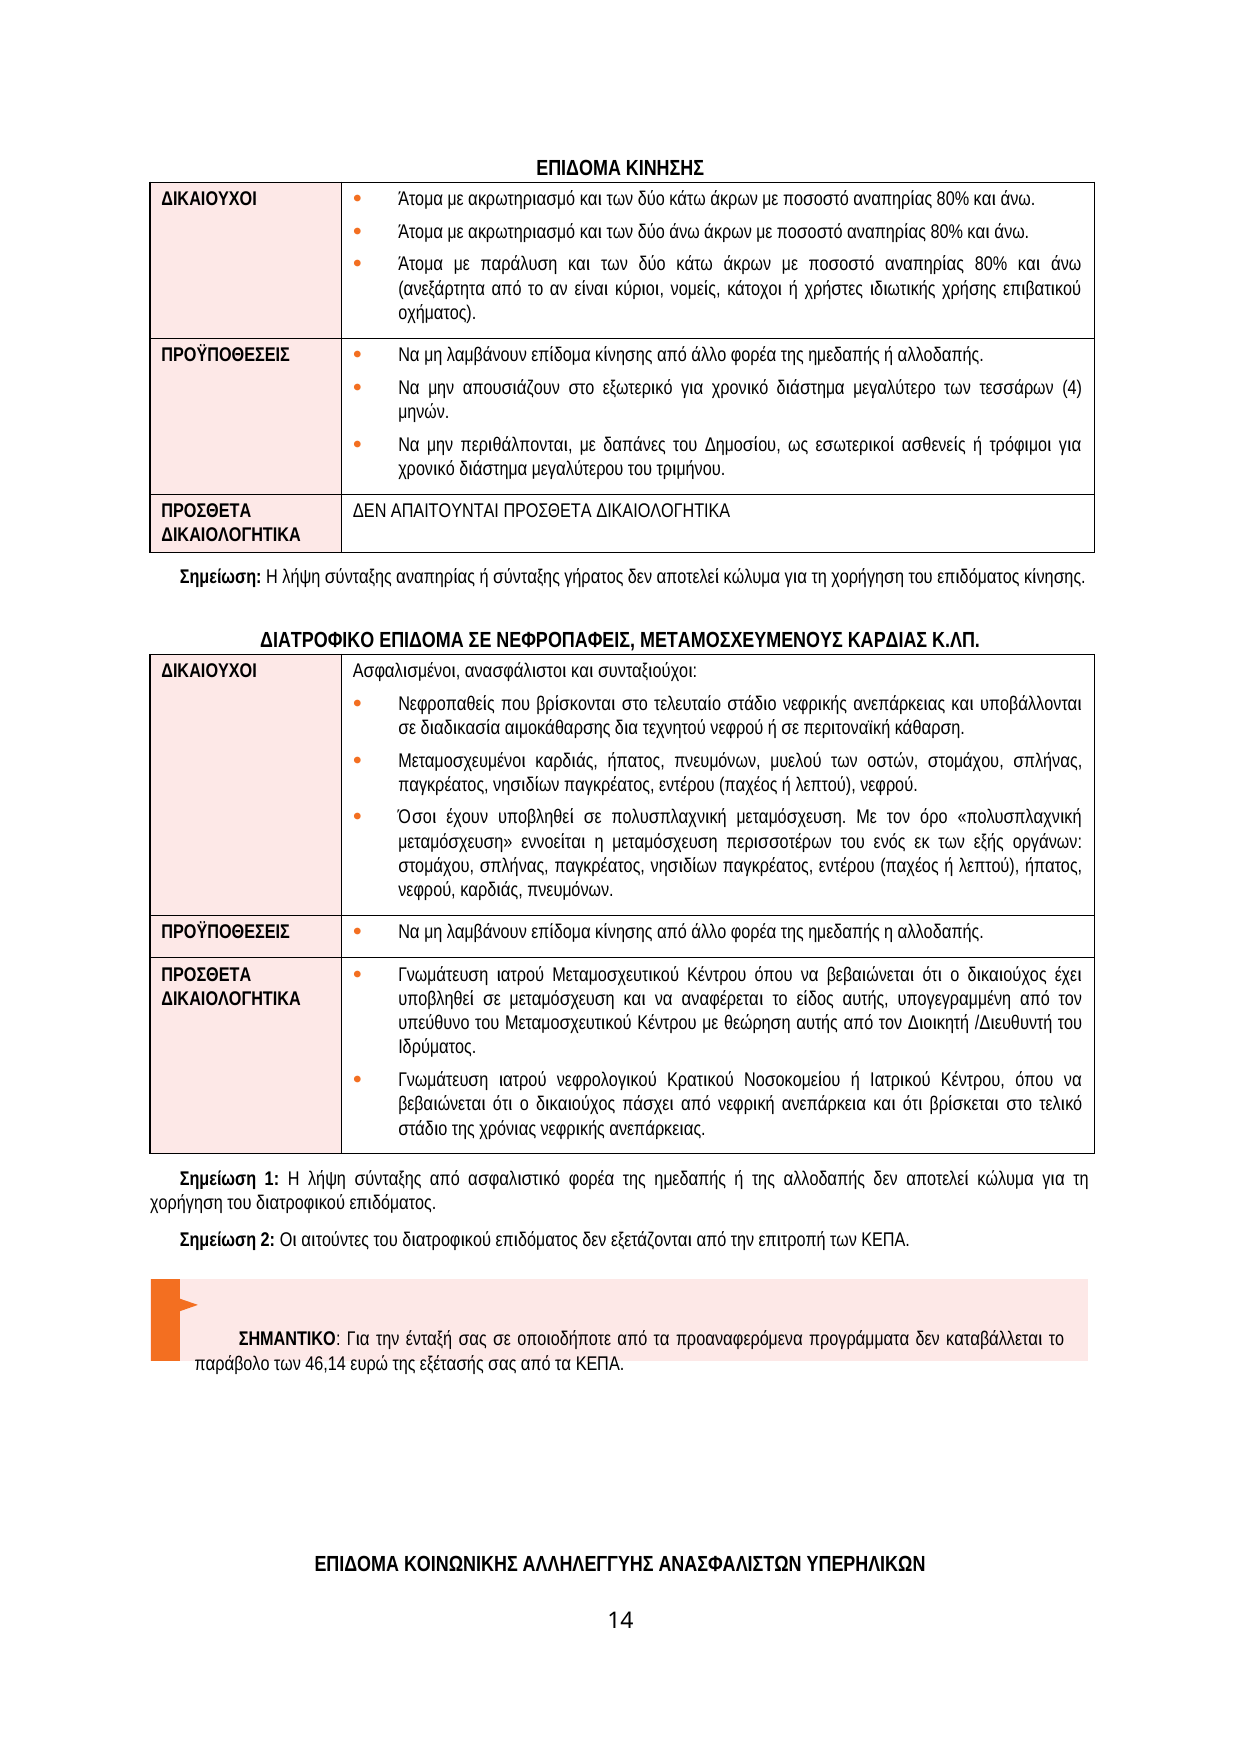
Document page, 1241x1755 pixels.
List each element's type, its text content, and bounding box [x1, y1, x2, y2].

table_cell ΠΡΟΣΘΕΤΑ ΔΙΚΑΙΟΛΟΓΗΤΙΚΑ [151, 495, 341, 552]
table_cell ΔΕΝ ΑΠΑΙΤΟΥΝΤΑΙ ΠΡΟΣΘΕΤΑ ΔΙΚΑΙΟΛΟΓΗΤΙΚΑ [342, 495, 1094, 552]
table_cell ΠΡΟΣΘΕΤΑ ΔΙΚΑΙΟΛΟΓΗΤΙΚΑ [151, 958, 341, 1153]
table_cell Να μη λαμβάνουν επίδομα κίνησης από άλλο φορέα της ημεδαπής ή αλλοδαπής. Να μην απουσιάζουν στο εξωτερικό για χρονικό διάστημα μεγαλύτερο των τεσσάρων (4) μηνών. Να μην περιθάλπονται, με δαπάνες του Δημοσίου, ως εσωτερικοί ασθενείς ή τρόφιμοι για χρονικό διάστημα μεγαλύτερου του τριμήνου. [342, 339, 1094, 494]
table_header Άτομα με ακρωτηριασμό και των δύο κάτω άκρων με ποσοστό αναπηρίας 80% και άνω. Άτομα με ακρωτηριασμό και των δύο άνω άκρων με ποσοστό αναπηρίας 80% και άνω. Άτομα με παράλυση και των δύο κάτω άκρων με ποσοστό αναπηρίας 80% και άνω (ανεξάρτητα από το αν είναι κύριοι, νομείς, κάτοχοι ή χρήστες ιδιωτικής χρήσης επιβατικού οχήματος). [342, 183, 1094, 338]
table_cell ΠΡΟΫΠΟΘΕΣΕΙΣ [151, 339, 341, 494]
table_cell Γνωμάτευση ιατρού Μεταμοσχευτικού Κέντρου όπου να βεβαιώνεται ότι ο δικαιούχος έχει υποβληθεί σε μεταμόσχευση και να αναφέρεται το είδος αυτής, υπογεγραμμένη από τον υπεύθυνο του Μεταμοσχευτικού Κέντρου με θεώρηση αυτής από τον Διοικητή /Διευθυντή του Ιδρύματος. Γνωμάτευση ιατρού νεφρολογικού Κρατικού Νοσοκομείου ή Ιατρικού Κέντρου, όπου να βεβαιώνεται ότι ο δικαιούχος πάσχει από νεφρική ανεπάρκεια και ότι βρίσκεται στο τελικό στάδιο της χρόνιας νεφρικής ανεπάρκειας. [342, 958, 1094, 1153]
text ΕΠΙΔΟΜΑ ΚΙΝΗΣΗΣ [150, 155, 1090, 180]
text ΣΗΜΑΝΤΙΚΟ: Για την ένταξή σας σε οποιοδήποτε από τα προαναφερόμενα προγράμματα δεν καταβάλλεται το παράβολο των 46,14 ευρώ της εξέτασής σας από τα ΚΕΠΑ. [474, 1361, 1066, 1374]
table_header ΔΙΚΑΙΟΥΧΟΙ [151, 183, 341, 338]
text Σημείωση 1: Η λήψη σύνταξης από ασφαλιστικό φορέα της ημεδαπής ή της αλλοδαπής δεν αποτελεί κώλυμα για τη χορήγηση του διατροφικού επιδόματος. [150, 1167, 1090, 1214]
text Σημείωση: Η λήψη σύνταξης αναπηρίας ή σύνταξης γήρατος δεν αποτελεί κώλυμα για τη χορήγηση του επιδόματος κίνησης. [150, 565, 1090, 588]
table_cell Να μη λαμβάνουν επίδομα κίνησης από άλλο φορέα της ημεδαπής η αλλοδαπής. [342, 916, 1094, 957]
text ΕΠΙΔΟΜΑ ΚΟΙΝΩΝΙΚΗΣ ΑΛΛΗΛΕΓΓΥΗΣ ΑΝΑΣΦΑΛΙΣΤΩΝ ΥΠΕΡΗΛΙΚΩΝ [150, 1551, 1090, 1576]
text Σημείωση 2: Οι αιτούντες του διατροφικού επιδόματος δεν εξετάζονται από την επιτροπή των ΚΕΠΑ. [150, 1228, 1090, 1251]
table_header Ασφαλισμένοι, ανασφάλιστοι και συνταξιούχοι: Νεφροπαθείς που βρίσκονται στο τελευταίο στάδιο νεφρικής ανεπάρκειας και υποβάλλονται σε διαδικασία αιμοκάθαρσης δια τεχνητού νεφρού ή σε περιτοναϊκή κάθαρση. Μεταμοσχευμένοι καρδιάς, ήπατος, πνευμόνων, μυελού των οστών, στομάχου, σπλήνας, παγκρέατος, νησιδίων παγκρέατος, εντέρου (παχέος ή λεπτού), νεφρού. Όσοι έχουν υποβληθεί σε πολυσπλαχνική μεταμόσχευση. Με τον όρο «πολυσπλαχνική μεταμόσχευση» εννοείται η μεταμόσχευση περισσοτέρων του ενός εκ των εξής οργάνων: στομάχου, σπλήνας, παγκρέατος, νησιδίων παγκρέατος, εντέρου (παχέος ή λεπτού), ήπατος, νεφρού, καρδιάς, πνευμόνων. [342, 655, 1094, 915]
text ΔΙΑΤΡΟΦΙΚΟ ΕΠΙΔΟΜΑ ΣΕ ΝΕΦΡΟΠΑΦΕΙΣ, ΜΕΤΑΜΟΣΧΕΥΜΕΝΟΥΣ ΚΑΡΔΙΑΣ Κ.ΛΠ. [150, 627, 1090, 652]
table_cell ΠΡΟΫΠΟΘΕΣΕΙΣ [151, 916, 341, 957]
table_header ΔΙΚΑΙΟΥΧΟΙ [151, 655, 341, 915]
